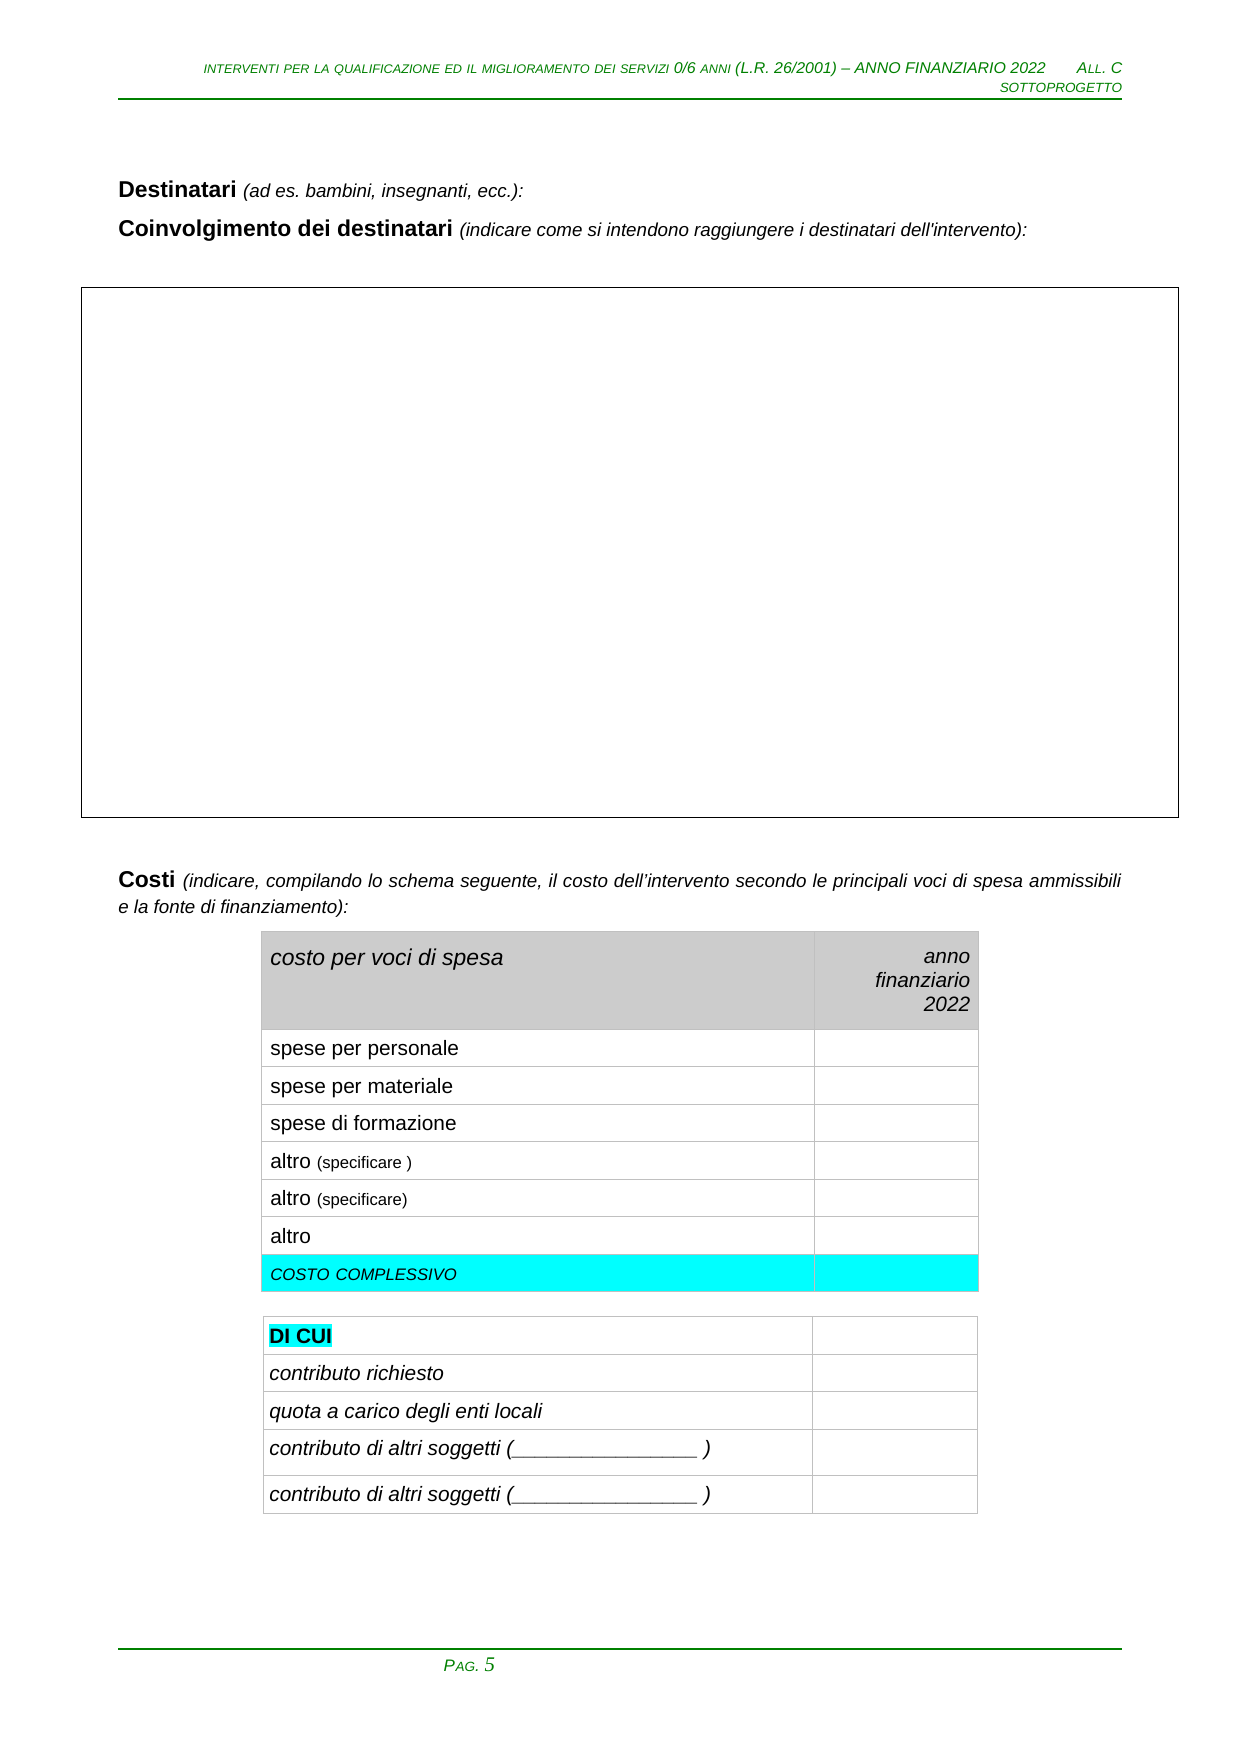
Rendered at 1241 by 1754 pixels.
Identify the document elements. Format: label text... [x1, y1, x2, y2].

text Coinvolgimento dei destinatari (indicare come si intendono raggiungere i destinatari dell'intervento): [118, 215, 1122, 242]
table_cell altro (specificare) [262, 1180, 814, 1216]
table_cell contributo di altri soggetti (________________ ) [264, 1476, 812, 1512]
table_cell altro [262, 1217, 814, 1254]
text Costi (indicare, compilando lo schema seguente, il costo dell’intervento secondo le principali voci di spesa ammissibili e la fonte di finanziamento): [118, 866, 1122, 918]
table_cell [815, 1217, 978, 1254]
table_cell [815, 1142, 978, 1179]
table_header costo per voci di spesa [262, 932, 814, 1029]
table_header DI CUI [264, 1317, 812, 1354]
table_cell contributo richiesto [264, 1355, 812, 1391]
table_cell costo complessivo [262, 1255, 814, 1291]
table_cell spese di formazione [262, 1105, 814, 1141]
table_cell [815, 1255, 978, 1291]
table_cell [815, 1105, 978, 1141]
table_cell contributo di altri soggetti (________________ ) [264, 1430, 812, 1475]
table_cell [813, 1355, 977, 1391]
table_cell altro (specificare ) [262, 1142, 814, 1179]
table_cell spese per materiale [262, 1067, 814, 1104]
text Destinatari (ad es. bambini, insegnanti, ecc.): [118, 176, 1122, 203]
table_header [813, 1317, 977, 1354]
table_cell quota a carico degli enti locali [264, 1392, 812, 1429]
table_cell [815, 1180, 978, 1216]
table_cell [813, 1476, 977, 1512]
table_cell [815, 1030, 978, 1066]
table_header anno finanziario 2022 [815, 932, 978, 1029]
table_cell [813, 1430, 977, 1475]
table_cell [815, 1067, 978, 1104]
table_cell [813, 1392, 977, 1429]
table_cell spese per personale [262, 1030, 814, 1066]
